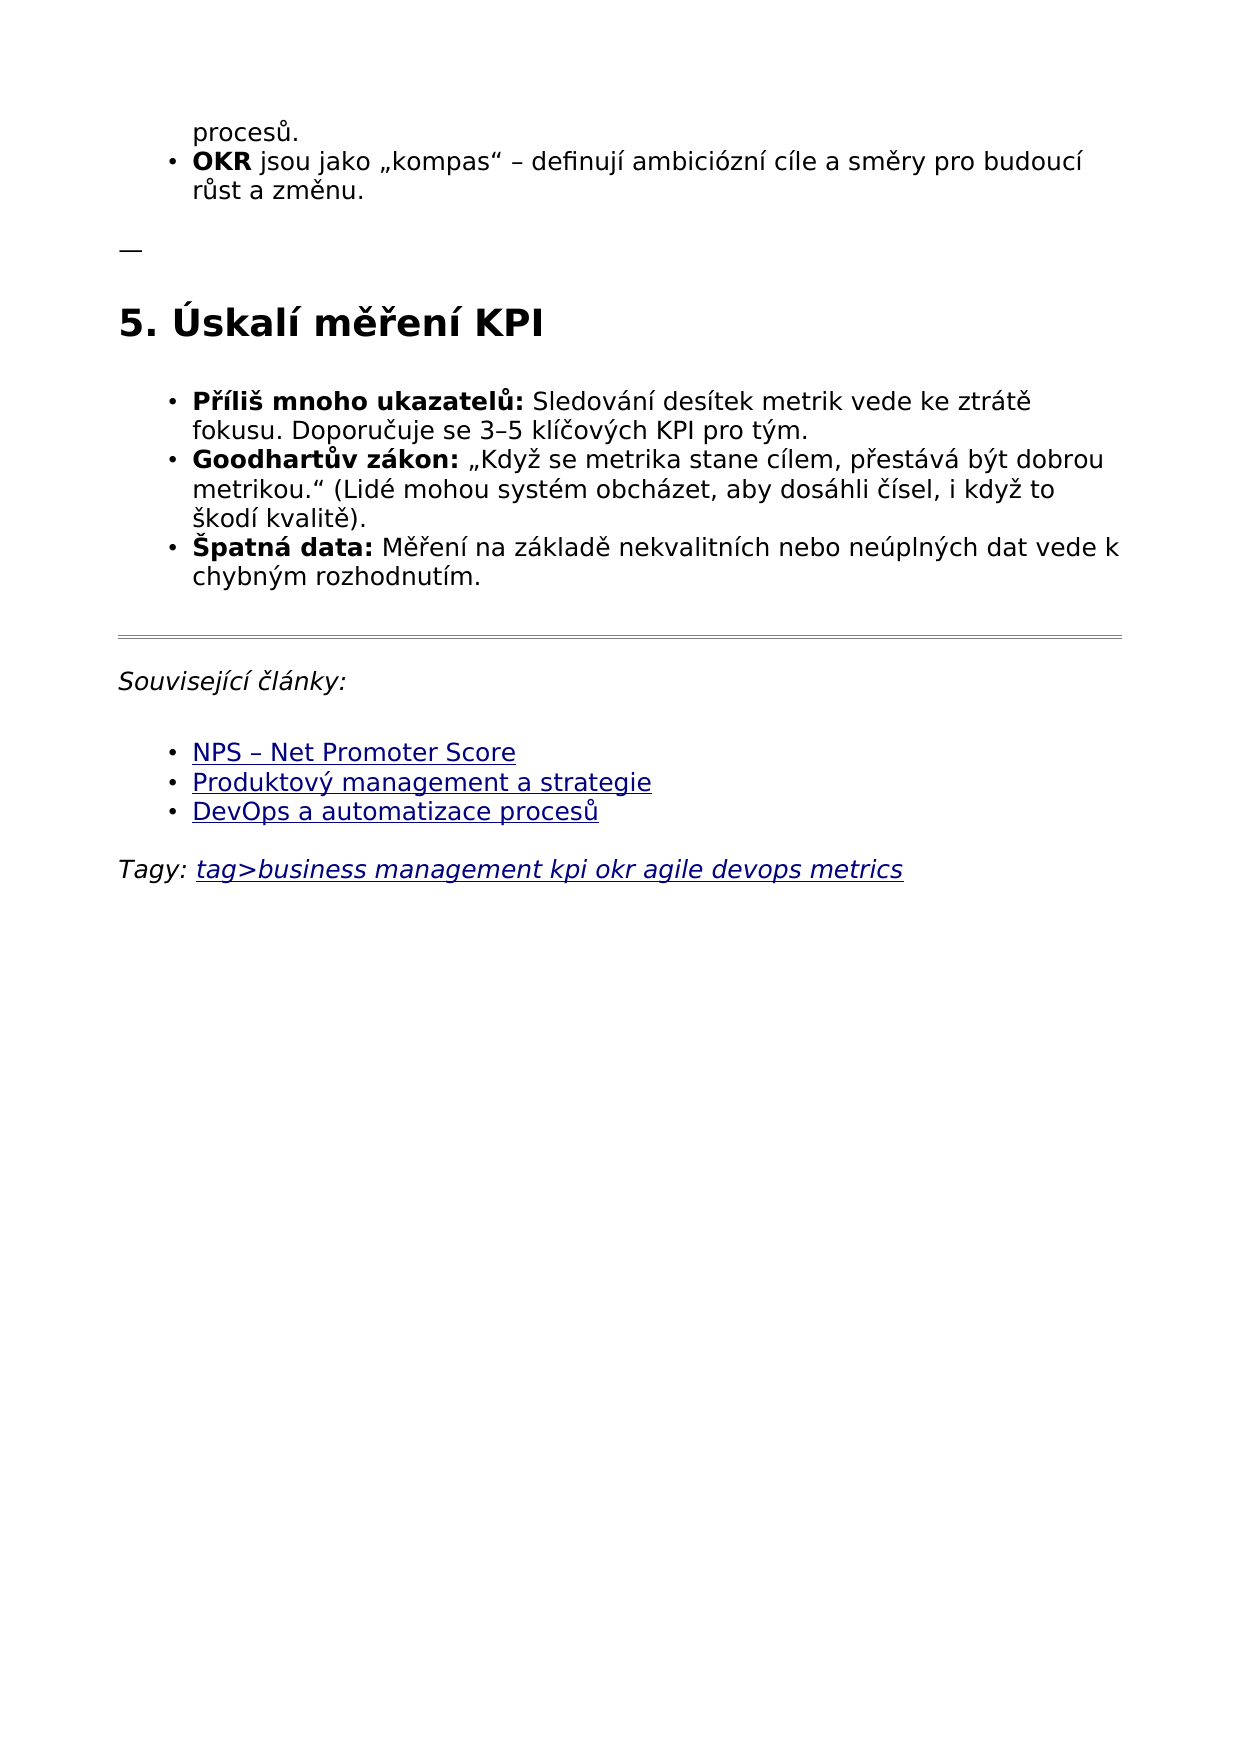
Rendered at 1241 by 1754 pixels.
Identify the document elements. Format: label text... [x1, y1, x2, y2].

text Související články: [118, 667, 1122, 697]
list procesů. [177, 118, 1122, 147]
list Goodhartův zákon: „Když se metrika stane cílem, přestává být dobrou metrikou.“ (Lidé mohou systém obcházet, aby dosáhli čísel, i když to škodí kvalitě). [177, 446, 1122, 533]
list Špatná data: Měření na základě nekvalitních nebo neúplných dat vede k chybným rozhodnutím. [177, 533, 1122, 592]
list OKR jsou jako „kompas“ – definují ambiciózní cíle a směry pro budoucí růst a změnu. [177, 147, 1122, 206]
list DevOps a automatizace procesů [177, 797, 1122, 826]
subtitle 5. Úskalí měření KPI [118, 302, 1122, 345]
list NPS – Net Promoter Score [177, 738, 1122, 768]
text — [118, 235, 1122, 264]
text Tagy: tag>business management kpi okr agile devops metrics [118, 856, 1122, 885]
list Příliš mnoho ukazatelů: Sledování desítek metrik vede ke ztrátě fokusu. Doporučuje se 3–5 klíčových KPI pro tým. [177, 387, 1122, 446]
list Produktový management a strategie [177, 768, 1122, 797]
